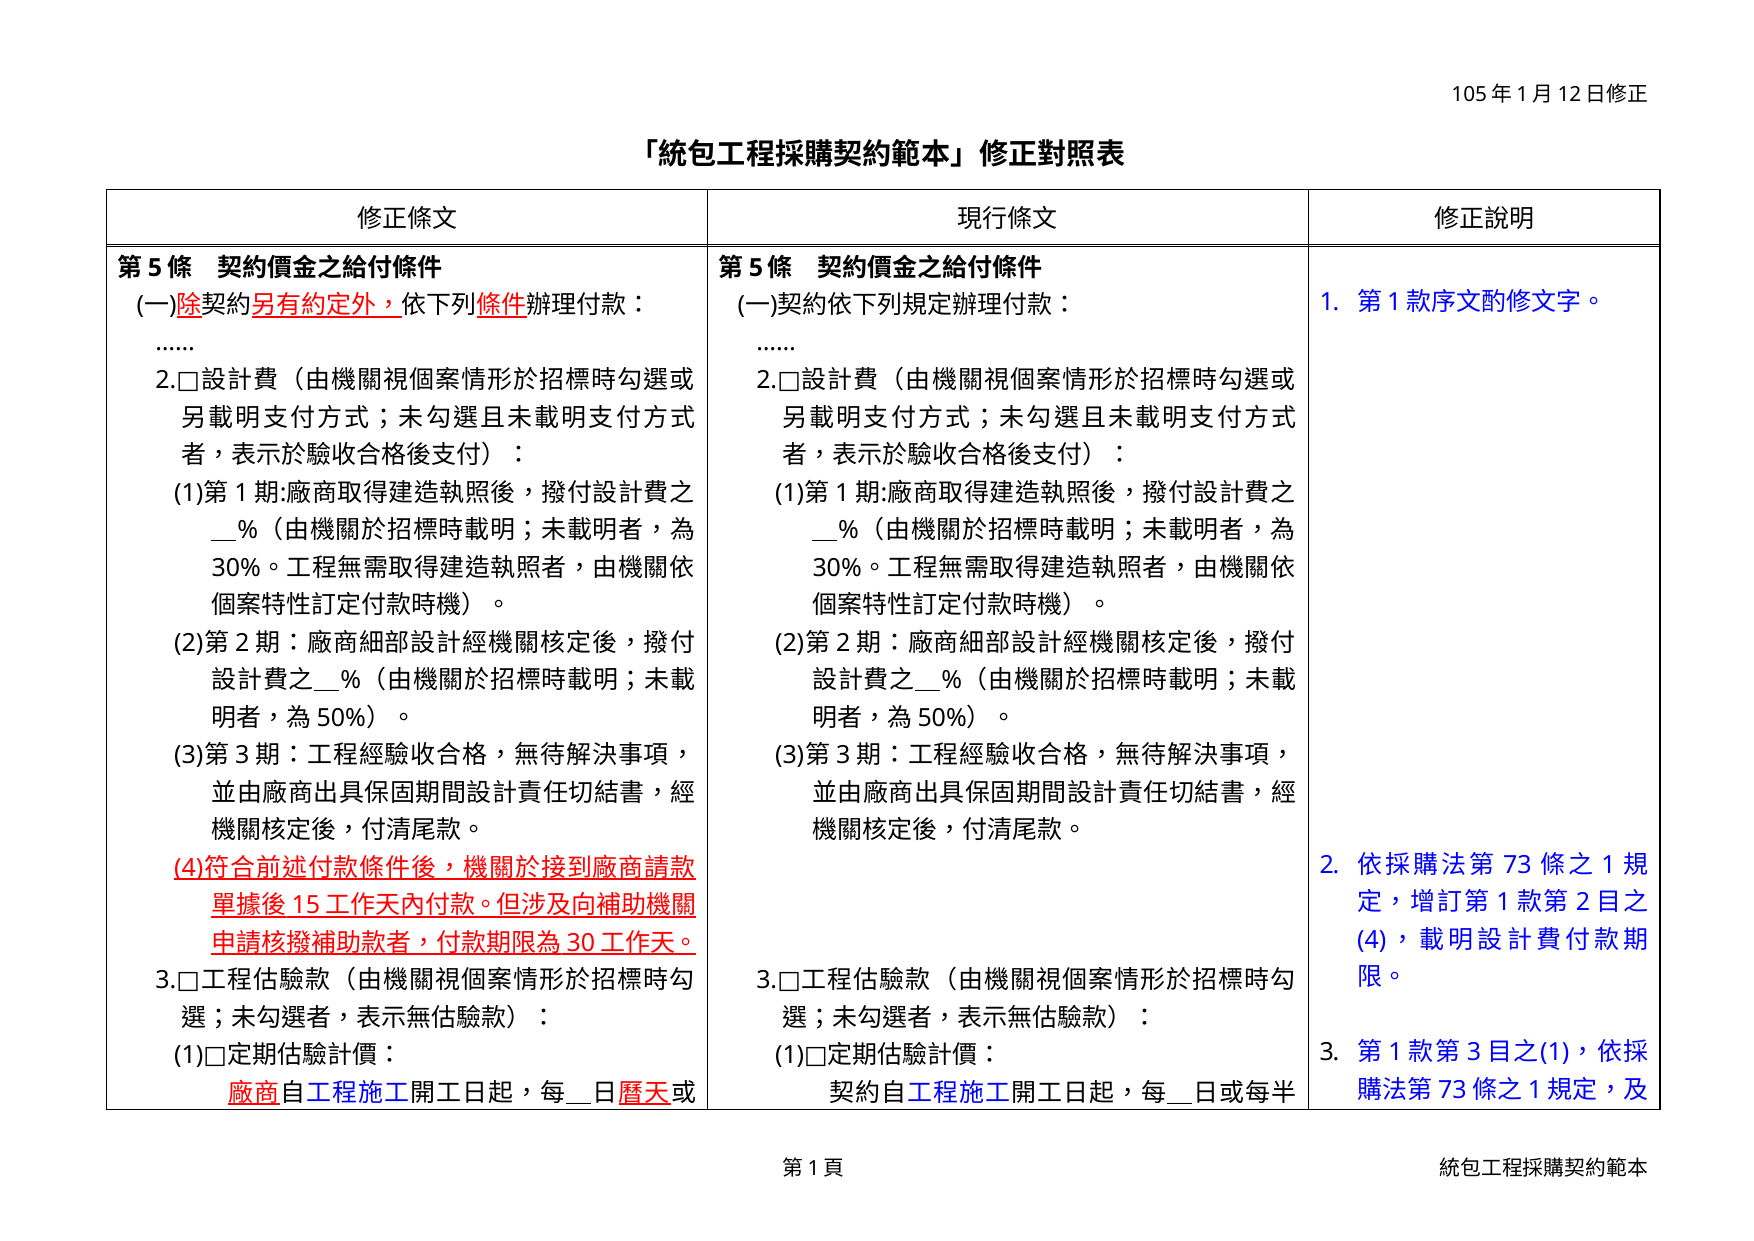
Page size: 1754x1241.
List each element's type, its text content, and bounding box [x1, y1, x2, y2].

table_cell 第5條 契約價金之給付條件 (一)契約依下列規定辦理付款： …… 2.□設計費（由機關視個案情形於招標時勾選或另載明支付方式；未勾選且未載明支付方式者，表示於驗收合格後支付）： (1)第1期:廠商取得建造執照後，撥付設計費之＿%（由機關於招標時載明；未載明者，為30%。工程無需取得建造執照者，由機關依個案特性訂定付款時機）。 (2)第2期：廠商細部設計經機關核定後，撥付設計費之＿%（由機關於招標時載明；未載明者，為50%）。 (3)第3期：工程經驗收合格，無待解決事項，並由廠商出具保固期間設計責任切結書，經機關核定後，付清尾款。 3.□工程估驗款（由機關視個案情形於招標時勾選；未勾選者，表示無估驗款）： (1)□定期估驗計價： 契約自工程施工開工日起，每＿日或每半 [708, 247, 1308, 1109]
table_cell 第5條 契約價金之給付條件 (一)除契約另有約定外，依下列條件辦理付款： …… 2.□設計費（由機關視個案情形於招標時勾選或另載明支付方式；未勾選且未載明支付方式者，表示於驗收合格後支付）： (1)第1期:廠商取得建造執照後，撥付設計費之＿%（由機關於招標時載明；未載明者，為30%。工程無需取得建造執照者，由機關依個案特性訂定付款時機）。 (2)第2期：廠商細部設計經機關核定後，撥付設計費之＿%（由機關於招標時載明；未載明者，為50%）。 (3)第3期：工程經驗收合格，無待解決事項，並由廠商出具保固期間設計責任切結書，經機關核定後，付清尾款。 (4)符合前述付款條件後，機關於接到廠商請款單據後15工作天內付款。但涉及向補助機關申請核撥補助款者，付款期限為30工作天。 3.□工程估驗款（由機關視個案情形於招標時勾選；未勾選者，表示無估驗款）： (1)□定期估驗計價： 廠商自工程施工開工日起，每＿日曆天或 [107, 247, 707, 1109]
table_cell 第1款序文酌修文字。 依採購法第73條之1規定，增訂第1款第2目之(4)，載明設計費付款期限。 第1款第3目之(1)，依採購法第73條之1規定，及比照工程採購契約範本第5條第1款第2目之(1)修正。 第1款第3目之(2)，依採購法第73條之1規定，及比照工程採購契約範本第5條第1款第2目之(2)修正。 第1款第4目，比照工程採購契約範本第5條第1款第3目修正。 第1款第5目，依採購法第73條之1規定，及參考工程採購契約範本第5條第1款第4目修正，載明需廠商澄清或補正資料者，機關應一次通知澄清或補正，及審核、付款期限之計算。 [1309, 247, 1659, 1109]
table_header 現行條文 [708, 190, 1308, 244]
table_header 修正說明 [1309, 190, 1659, 244]
table_header 修正條文 [107, 190, 707, 244]
text 「統包工程採購契約範本」修正對照表 [106, 114, 1648, 189]
